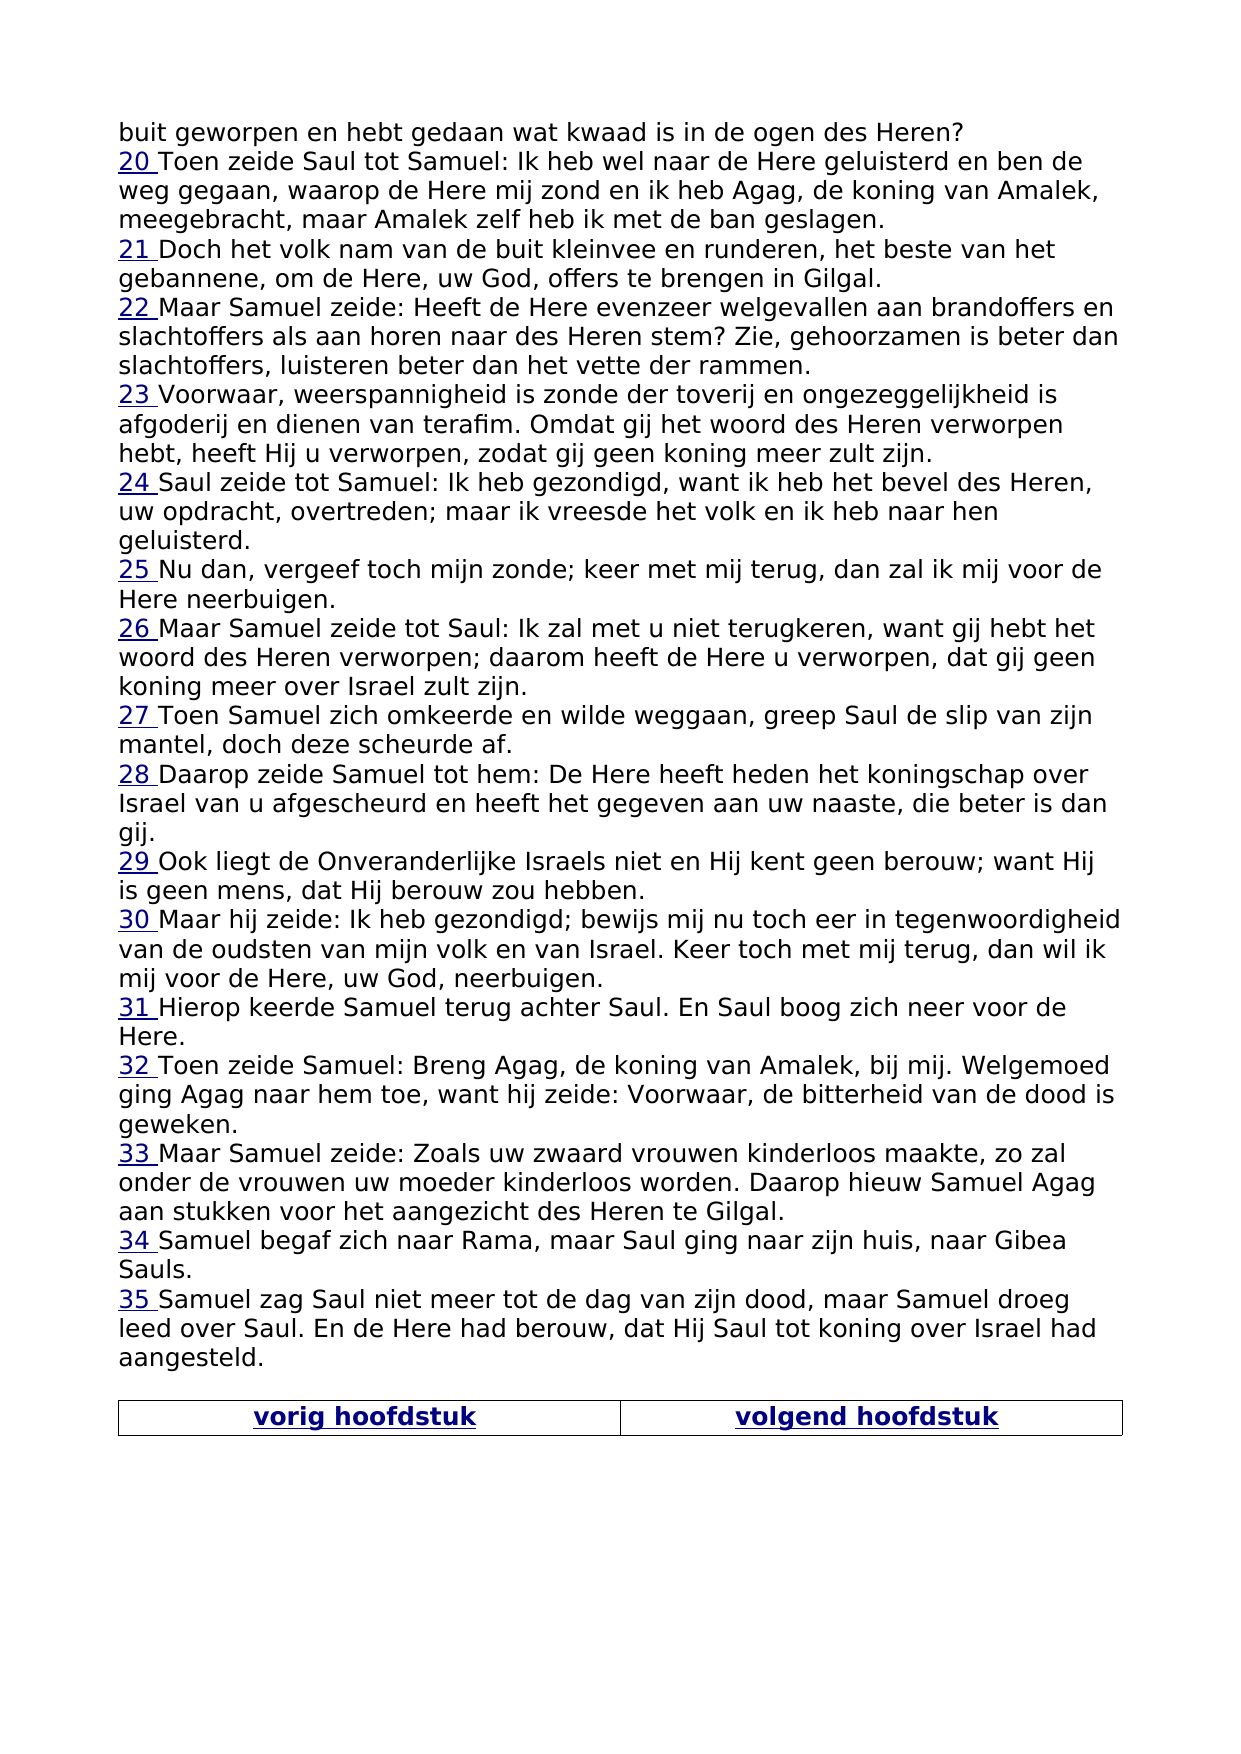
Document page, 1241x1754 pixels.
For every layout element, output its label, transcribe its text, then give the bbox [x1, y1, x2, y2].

table_header vorig hoofdstuk [119, 1401, 620, 1435]
text buit geworpen en hebt gedaan wat kwaad is in de ogen des Heren? 20 Toen zeide Saul tot Samuel: Ik heb wel naar de Here geluisterd en ben de weg gegaan, waarop de Here mij zond en ik heb Agag, de koning van Amalek, meegebracht, maar Amalek zelf heb ik met de ban geslagen. 21 Doch het volk nam van de buit kleinvee en runderen, het beste van het gebannene, om de Here, uw God, offers te brengen in Gilgal. 22 Maar Samuel zeide: Heeft de Here evenzeer welgevallen aan brandoffers en slachtoffers als aan horen naar des Heren stem? Zie, gehoorzamen is beter dan slachtoffers, luisteren beter dan het vette der rammen. 23 Voorwaar, weerspannigheid is zonde der toverij en ongezeggelijkheid is afgoderij en dienen van terafim. Omdat gij het woord des Heren verworpen hebt, heeft Hij u verworpen, zodat gij geen koning meer zult zijn. 24 Saul zeide tot Samuel: Ik heb gezondigd, want ik heb het bevel des Heren, uw opdracht, overtreden; maar ik vreesde het volk en ik heb naar hen geluisterd. 25 Nu dan, vergeef toch mijn zonde; keer met mij terug, dan zal ik mij voor de Here neerbuigen. 26 Maar Samuel zeide tot Saul: Ik zal met u niet terugkeren, want gij hebt het woord des Heren verworpen; daarom heeft de Here u verworpen, dat gij geen koning meer over Israel zult zijn. 27 Toen Samuel zich omkeerde en wilde weggaan, greep Saul de slip van zijn mantel, doch deze scheurde af. 28 Daarop zeide Samuel tot hem: De Here heeft heden het koningschap over Israel van u afgescheurd en heeft het gegeven aan uw naaste, die beter is dan gij. 29 Ook liegt de Onveranderlijke Israels niet en Hij kent geen berouw; want Hij is geen mens, dat Hij berouw zou hebben. 30 Maar hij zeide: Ik heb gezondigd; bewijs mij nu toch eer in tegenwoordigheid van de oudsten van mijn volk en van Israel. Keer toch met mij terug, dan wil ik mij voor de Here, uw God, neerbuigen. 31 Hierop keerde Samuel terug achter Saul. En Saul boog zich neer voor de Here. 32 Toen zeide Samuel: Breng Agag, de koning van Amalek, bij mij. Welgemoed ging Agag naar hem toe, want hij zeide: Voorwaar, de bitterheid van de dood is geweken. 33 Maar Samuel zeide: Zoals uw zwaard vrouwen kinderloos maakte, zo zal onder de vrouwen uw moeder kinderloos worden. Daarop hieuw Samuel Agag aan stukken voor het aangezicht des Heren te Gilgal. 34 Samuel begaf zich naar Rama, maar Saul ging naar zijn huis, naar Gibea Sauls. 35 Samuel zag Saul niet meer tot de dag van zijn dood, maar Samuel droeg leed over Saul. En de Here had berouw, dat Hij Saul tot koning over Israel had aangesteld. [118, 118, 1122, 1372]
table_header volgend hoofdstuk [621, 1401, 1122, 1435]
